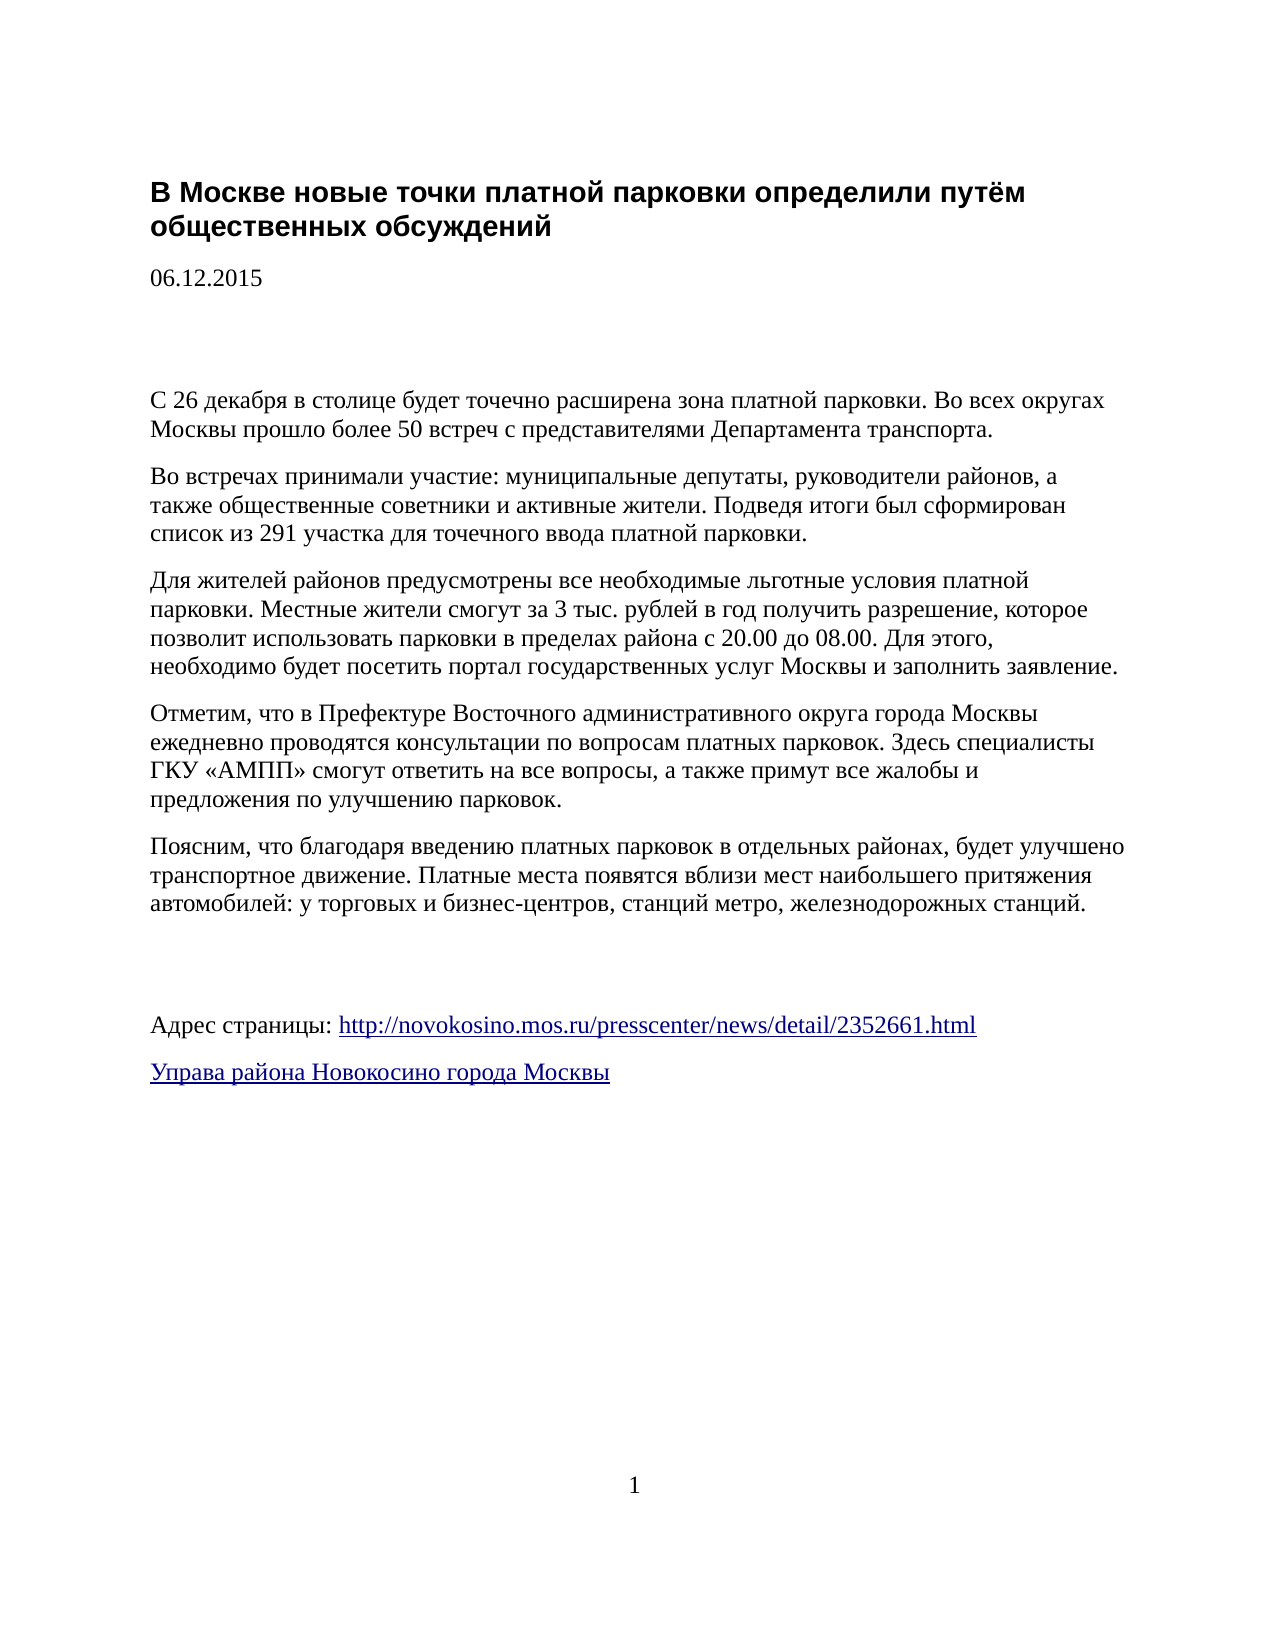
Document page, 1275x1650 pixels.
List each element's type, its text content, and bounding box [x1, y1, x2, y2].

text Адрес страницы: http://novokosino.mos.ru/presscenter/news/detail/2352661.html [150, 1011, 1125, 1039]
text 06.12.2015 [150, 263, 1125, 292]
subtitle В Москве новые точки платной парковки определили путём общественных обсуждений [150, 175, 1125, 242]
text Поясним, что благодаря введению платных парковок в отдельных районах, будет улучшено транспортное движение. Платные места появятся вблизи мест наибольшего притяжения автомобилей: у торговых и бизнес-центров, станций метро, железнодорожных станций. [150, 831, 1125, 917]
text Во встречах принимали участие: муниципальные депутаты, руководители районов, а также общественные советники и активные жители. Подведя итоги был сформирован список из 291 участка для точечного ввода платной парковки. [150, 461, 1125, 547]
text С 26 декабря в столице будет точечно расширена зона платной парковки. Во всех округах Москвы прошло более 50 встреч с представителями Департамента транспорта. [150, 386, 1125, 443]
text Отметим, что в Префектуре Восточного административного округа города Москвы ежедневно проводятся консультации по вопросам платных парковок. Здесь специалисты ГКУ «АМПП» смогут ответить на все вопросы, а также примут все жалобы и предложения по улучшению парковок. [150, 698, 1125, 813]
text Для жителей районов предусмотрены все необходимые льготные условия платной парковки. Местные жители смогут за 3 тыс. рублей в год получить разрешение, которое позволит использовать парковки в пределах района с 20.00 до 08.00. Для этого, необходимо будет посетить портал государственных услуг Москвы и заполнить заявление. [150, 565, 1125, 680]
text Управа района Новокосино города Москвы [150, 1057, 1125, 1086]
